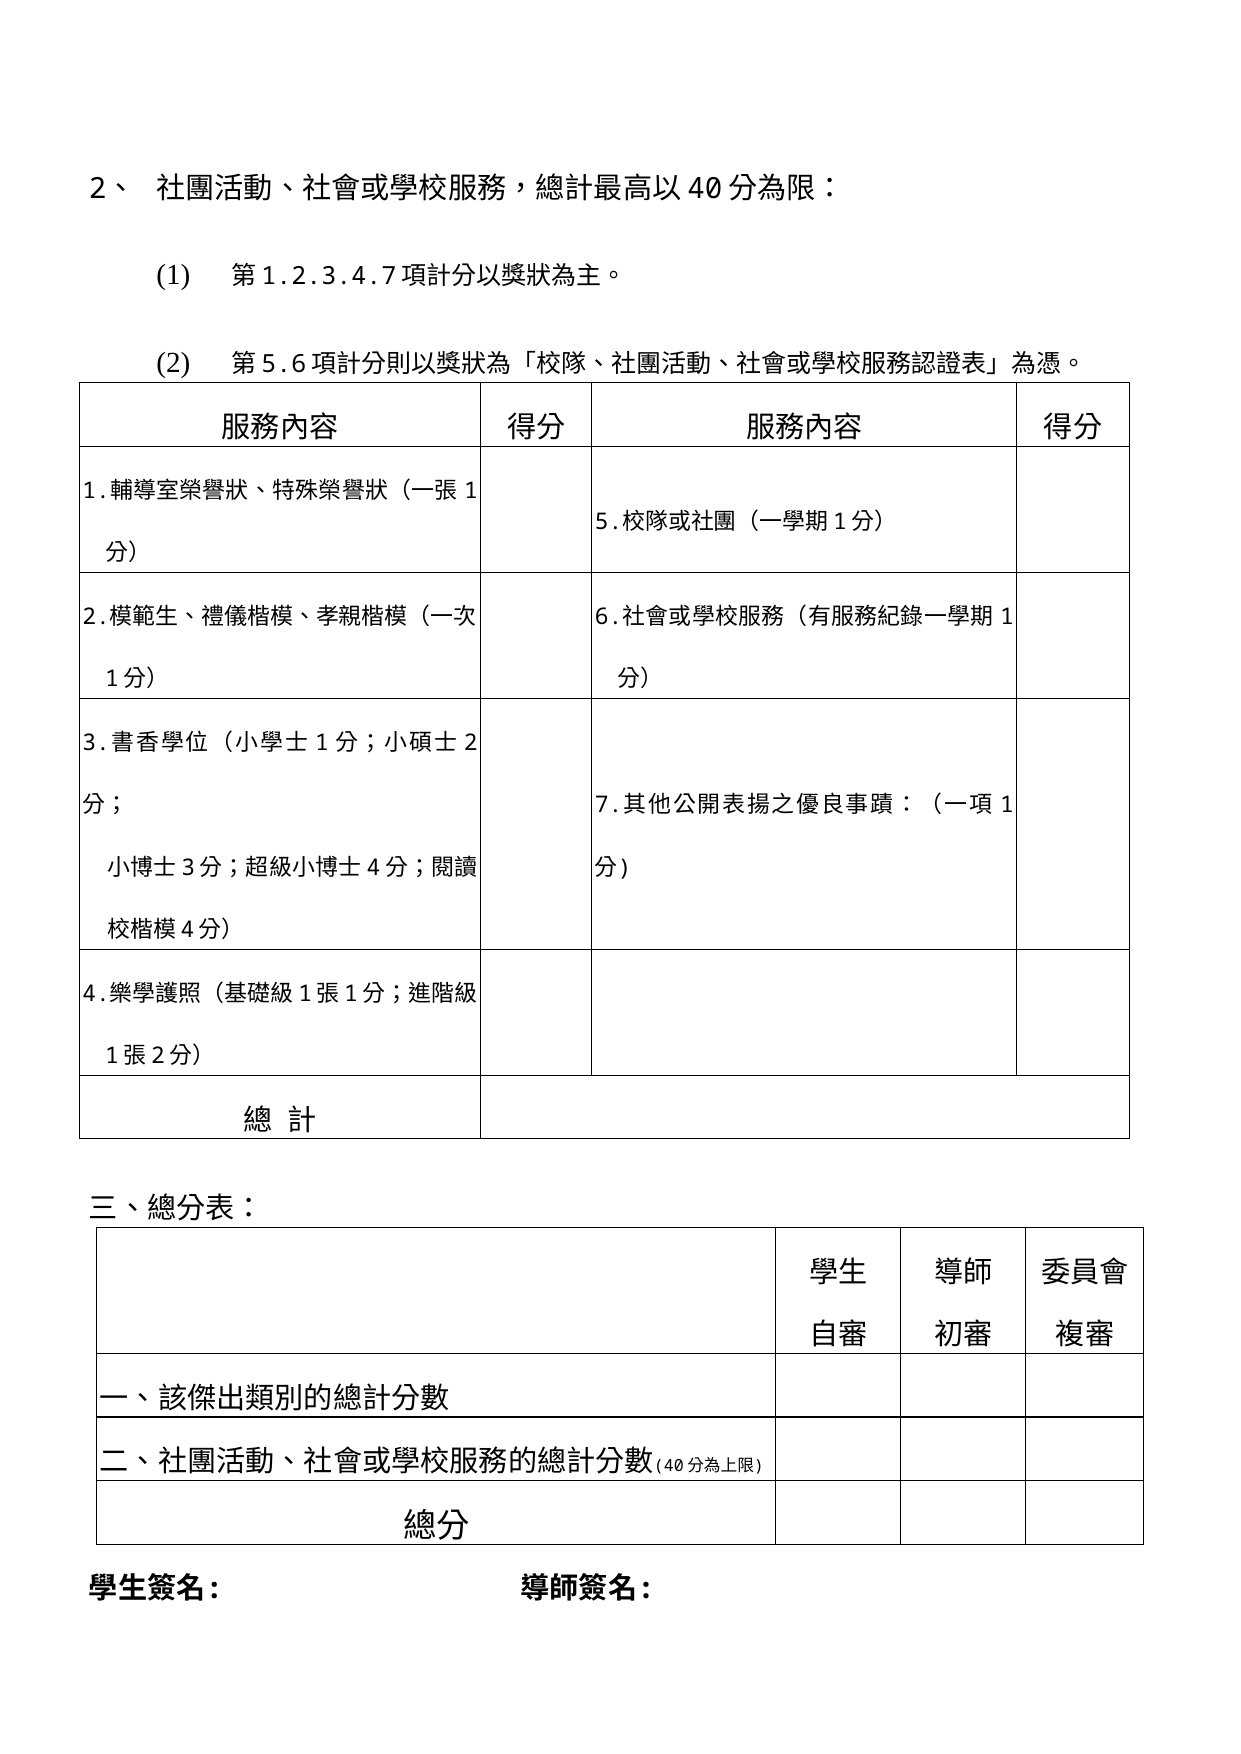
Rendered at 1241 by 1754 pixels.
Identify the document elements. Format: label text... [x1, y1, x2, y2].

table_header 導師 初審 [901, 1228, 1025, 1353]
table_cell [481, 1076, 1129, 1138]
table_cell 二、社團活動、社會或學校服務的總計分數(40分為上限) [97, 1418, 775, 1480]
table_cell [776, 1354, 900, 1416]
table_cell 1.輔導室榮譽狀、特殊榮譽狀（一張1分） [80, 447, 480, 572]
list 第5.6項計分則以獎狀為「校隊、社團活動、社會或學校服務認證表」為憑。 [156, 319, 1152, 382]
table_header 服務內容 [592, 383, 1016, 446]
table_cell [1017, 699, 1129, 949]
list 第1.2.3.4.7項計分以獎狀為主。 [156, 232, 1152, 294]
table_cell [901, 1418, 1025, 1480]
table_cell [1017, 573, 1129, 698]
table_cell [481, 447, 591, 572]
table_cell [776, 1481, 900, 1543]
table_cell 3.書香學位（小學士1分；小碩士2分； 小博士3分；超級小博士4分；閱讀校楷模4分） [80, 699, 480, 949]
table_cell 6.社會或學校服務（有服務紀錄一學期1分） [592, 573, 1016, 698]
table_header 得分 [1017, 383, 1129, 446]
table_cell [776, 1418, 900, 1480]
table_cell [901, 1481, 1025, 1543]
table_cell [1017, 950, 1129, 1075]
table_header 學生 自審 [776, 1228, 900, 1353]
table_cell 7.其他公開表揚之優良事蹟：（一項1分) [592, 699, 1016, 949]
table_cell [1017, 447, 1129, 572]
table_cell 5.校隊或社團（一學期1分） [592, 447, 1016, 572]
text 三、總分表： [89, 1164, 1152, 1227]
table_cell 總分 [97, 1481, 775, 1543]
table_cell [1026, 1354, 1143, 1416]
table_cell 一、該傑出類別的總計分數 [97, 1354, 775, 1416]
table_cell [1026, 1481, 1143, 1543]
text 學生簽名: 導師簽名: [89, 1544, 1152, 1607]
table_header 委員會 複審 [1026, 1228, 1143, 1353]
table_cell [1026, 1418, 1143, 1480]
table_header 得分 [481, 383, 591, 446]
table_cell 4.樂學護照（基礎級1張1分；進階級1張2分） [80, 950, 480, 1075]
table_cell [481, 699, 591, 949]
table_cell [592, 950, 1016, 1075]
table_cell [901, 1354, 1025, 1416]
list 社團活動、社會或學校服務，總計最高以40分為限： [89, 144, 1152, 207]
table_header 服務內容 [80, 383, 480, 446]
table_cell 總 計 [80, 1076, 480, 1138]
table_cell [481, 573, 591, 698]
table_header [97, 1228, 775, 1353]
table_cell 2.模範生、禮儀楷模、孝親楷模（一次1分） [80, 573, 480, 698]
table_cell [481, 950, 591, 1075]
